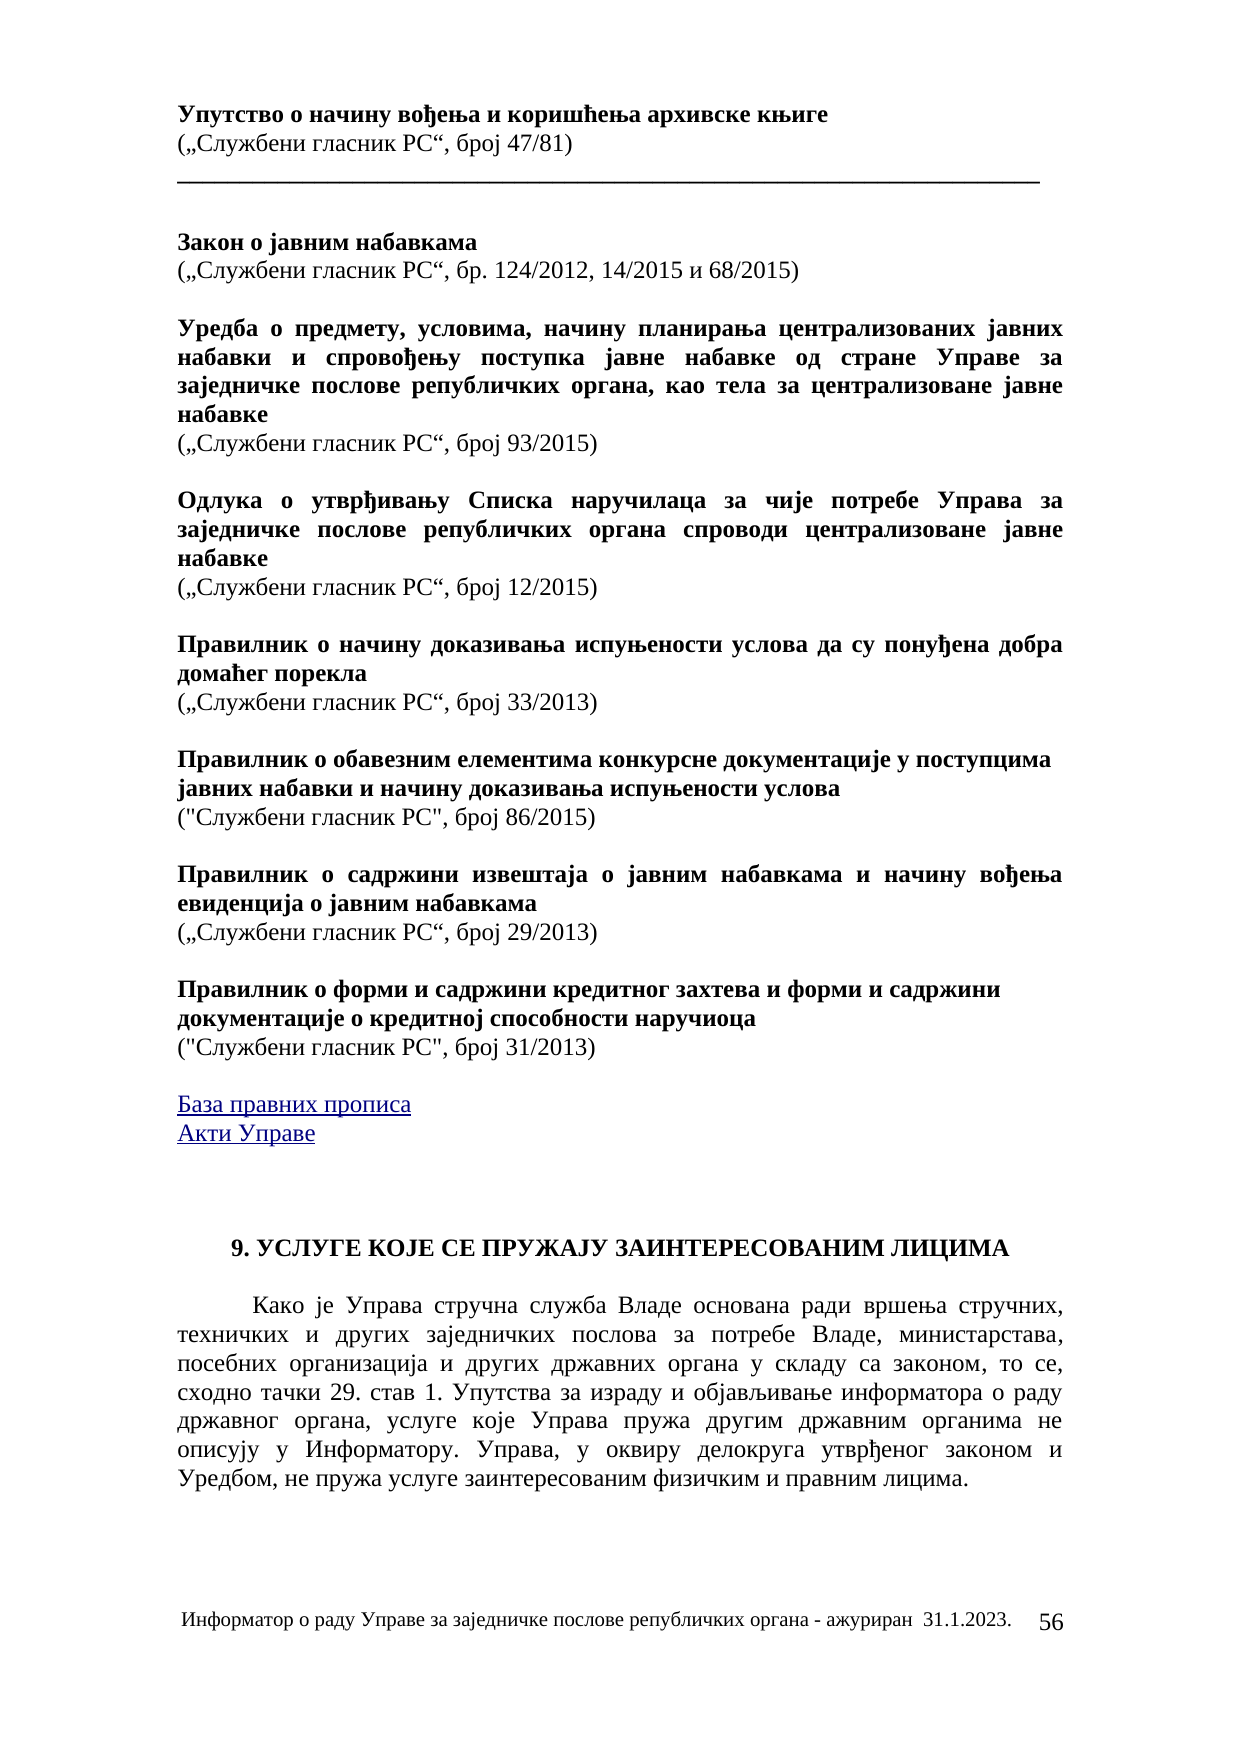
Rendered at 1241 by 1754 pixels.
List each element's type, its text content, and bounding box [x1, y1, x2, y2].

text Уредба о предмету, условима, начину планирања централизованих јавних набавки и спровођењу поступка јавне набавке од стране Управе за заједничке послове републичких органа, као тела за централизоване јавне набавке [177, 313, 1063, 428]
text _____________________________________________________________________ [177, 157, 1063, 186]
text Упутство о начину вођења и коришћења архивске књиге [177, 99, 1063, 128]
text ("Службени гласник РС", број 86/2015) [177, 802, 1063, 831]
text 9. УСЛУГЕ КОЈЕ СЕ ПРУЖАЈУ ЗАИНТЕРЕСОВАНИМ ЛИЦИМА [177, 1233, 1063, 1262]
text („Службени гласник РС“, број 12/2015) [177, 572, 1063, 601]
text („Службени гласник РС“, број 29/2013) [177, 917, 1063, 946]
text Како је Управа стручна служба Владе основана ради вршења стручних, техничких и других заједничких послова за потребе Владе, министарстава, посебних организација и других државних органа у складу са законом, то се, сходно тачки 29. став 1. Упутства за израду и објављивање информатора о раду државног органа, услуге које Управа пружа другим државним органима не описују у Информатору. Управа, у оквиру делокруга утврђеног законом и Уредбом, не пружа услуге заинтересованим физичким и правним лицима. [177, 1291, 1063, 1492]
text Одлука о утврђивању Списка наручилаца за чије потребе Управа за заједничке послове републичких органа спроводи централизоване јавне набавке [177, 486, 1063, 572]
text („Службени гласник РС“, број 33/2013) [177, 687, 1063, 716]
text („Службени гласник РС“, број 93/2015) [177, 428, 1063, 457]
text Правилник о обавезним елементима конкурсне документације у поступцима јавних набавки и начину доказивања испуњености услова [177, 744, 1063, 802]
text („Службени гласник РС“, број 47/81) [177, 128, 1063, 157]
text Закон о јавним набавкама [177, 227, 1063, 256]
text („Службени гласник РС“, бр. 124/2012, 14/2015 и 68/2015) [177, 256, 1063, 284]
text ("Службени гласник РС", број 31/2013) [177, 1032, 1063, 1061]
text Правилник о форми и садржини кредитног захтева и форми и садржини документације о кредитној способности наручиоца [177, 974, 1063, 1032]
text Акти Управе [177, 1118, 1063, 1147]
text База правних прописа [177, 1089, 1063, 1118]
text Правилник о садржини извештаја о јавним набавкама и начину вођења евиденција о јавним набавкама [177, 859, 1063, 917]
text Правилник о начину доказивања испуњености услова да су понуђена добра домаћег порекла [177, 629, 1063, 687]
